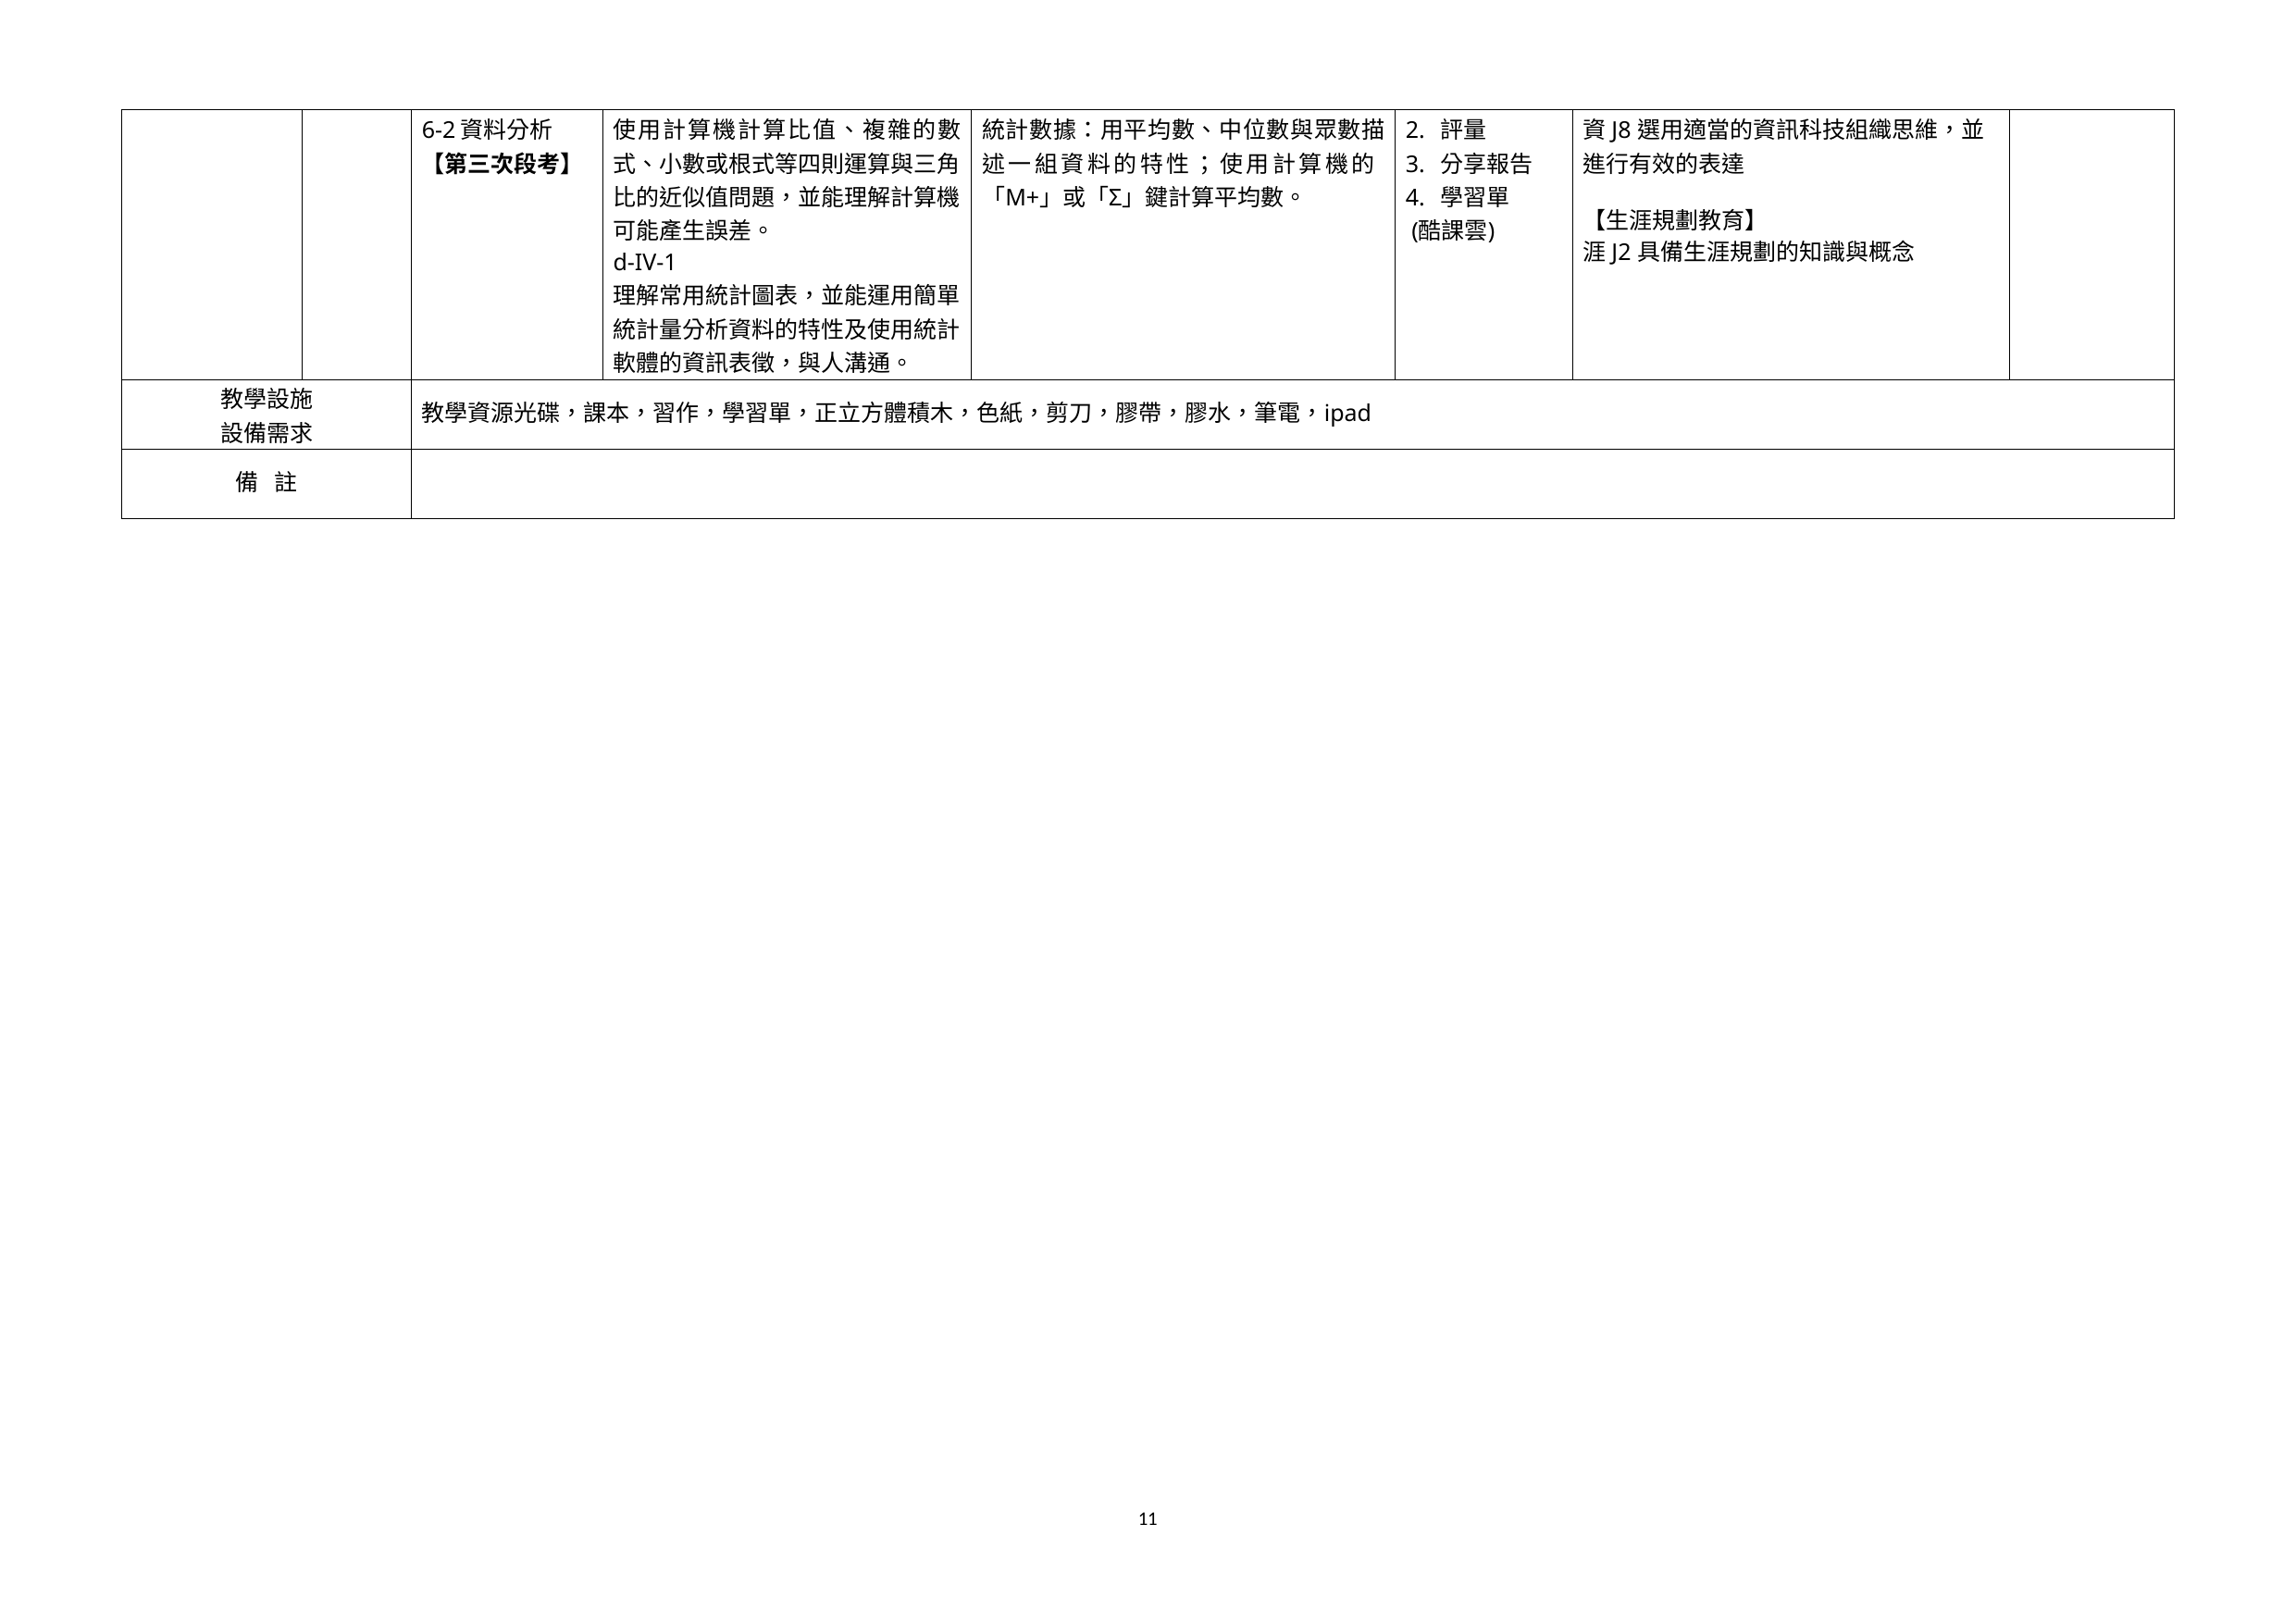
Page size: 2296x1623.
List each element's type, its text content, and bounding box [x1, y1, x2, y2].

table_cell 操作討論 評量 分享報告 學習單 (酷課雲) [1396, 110, 1572, 379]
table_cell 備 註 [122, 450, 411, 518]
table_cell [303, 110, 411, 379]
table_cell 統計數據：用平均數、中位數與眾數描述一組資料的特性；使用計算機的「M+」或「Σ」鍵計算平均數。 [972, 110, 1395, 379]
table_cell [412, 450, 2174, 518]
table_cell 教學資源光碟，課本，習作，學習單，正立方體積木，色紙，剪刀，膠帶，膠水，筆電，ipad [412, 380, 2174, 449]
table_cell 教學設施 設備需求 [122, 380, 411, 449]
table_cell 資 J8 選用適當的資訊科技組織思維，並進行有效的表達 【生涯規劃教育】 涯 J2 具備生涯規劃的知識與概念 [1573, 110, 2009, 379]
table_cell [2010, 110, 2174, 379]
table_cell 6-2資料分析 【第三次段考】 [412, 110, 602, 379]
table_cell 使用計算機計算比值、複雜的數式、小數或根式等四則運算與三角比的近似值問題，並能理解計算機可能產生誤差。 d-IV-1 理解常用統計圖表，並能運用簡單統計量分析資料的特性及使用統計軟體的資訊表徵，與人溝通。 [603, 110, 971, 379]
